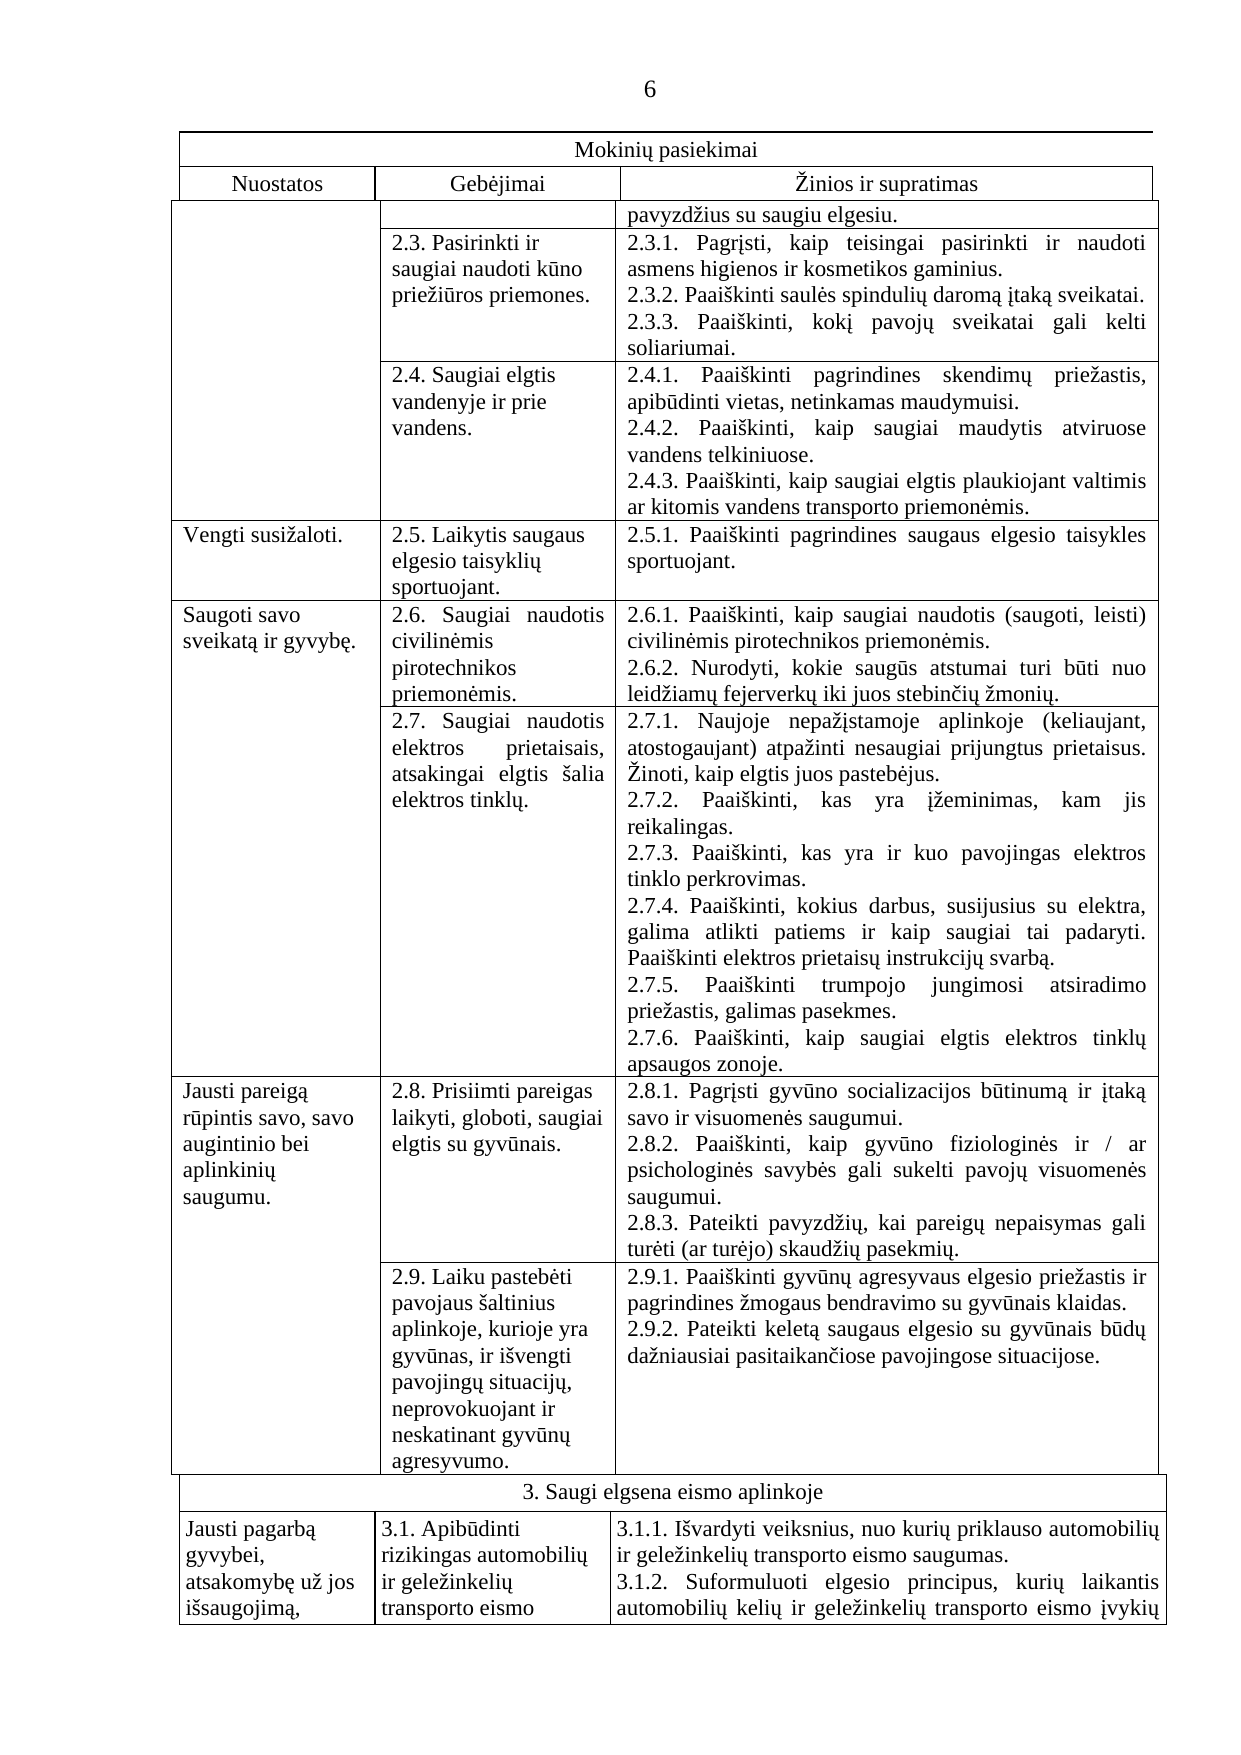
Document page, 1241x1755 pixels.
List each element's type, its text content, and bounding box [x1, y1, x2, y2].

table_cell [1159, 706, 1166, 1076]
table_cell Jausti pagarbą gyvybei, atsakomybę už jos išsaugojimą, [180, 1512, 374, 1624]
table_cell 2.7. Saugiai naudotis elektros prietaisais, atsakingai elgtis šalia elektros tinklų. [381, 707, 615, 1076]
table_cell 2.6.1. Paaiškinti, kaip saugiai naudotis (saugoti, leisti) civilinėmis pirotechnikos priemonėmis. 2.6.2. Nurodyti, kokie saugūs atstumai turi būti nuo leidžiamų fejerverkų iki juos stebinčių žmonių. [616, 601, 1158, 706]
table_cell 3. Saugi elgsena eismo aplinkoje [180, 1475, 1166, 1511]
table_cell 2.4. Saugiai elgtis vandenyje ir prie vandens. [381, 362, 615, 520]
table_cell [381, 201, 615, 228]
table_cell [171, 1475, 179, 1511]
table_cell [1159, 200, 1166, 228]
table_cell pavyzdžius su saugiu elgesiu. [616, 201, 1158, 228]
table_cell [1159, 1262, 1166, 1474]
table_cell 2.7.1. Naujoje nepažįstamoje aplinkoje (keliaujant, atostogaujant) atpažinti nesaugiai prijungtus prietaisus. Žinoti, kaip elgtis juos pastebėjus. 2.7.2. Paaiškinti, kas yra įžeminimas, kam jis reikalingas. 2.7.3. Paaiškinti, kas yra ir kuo pavojingas elektros tinklo perkrovimas. 2.7.4. Paaiškinti, kokius darbus, susijusius su elektra, galima atlikti patiems ir kaip saugiai tai padaryti. Paaiškinti elektros prietaisų instrukcijų svarbą. 2.7.5. Paaiškinti trumpojo jungimosi atsiradimo priežastis, galimas pasekmes. 2.7.6. Paaiškinti, kaip saugiai elgtis elektros tinklų apsaugos zonoje. [616, 707, 1158, 1076]
table_cell Jausti pareigą rūpintis savo, savo augintinio bei aplinkinių saugumu. [172, 1077, 380, 1474]
table_cell Saugoti savo sveikatą ir gyvybę. [172, 601, 380, 1076]
table_cell [171, 166, 179, 200]
table_cell [1159, 520, 1166, 600]
table_cell [1158, 166, 1166, 200]
table_cell Gebėjimai [376, 167, 620, 200]
table_header [1153, 131, 1158, 166]
table_cell [1159, 228, 1166, 361]
table_cell 2.9.1. Paaiškinti gyvūnų agresyvaus elgesio priežastis ir pagrindines žmogaus bendravimo su gyvūnais klaidas. 2.9.2. Pateikti keletą saugaus elgesio su gyvūnais būdų dažniausiai pasitaikančiose pavojingose situacijose. [616, 1263, 1158, 1474]
table_cell 2.3.1. Pagrįsti, kaip teisingai pasirinkti ir naudoti asmens higienos ir kosmetikos gaminius. 2.3.2. Paaiškinti saulės spindulių daromą įtaką sveikatai. 2.3.3. Paaiškinti, kokį pavojų sveikatai gali kelti soliariumai. [616, 229, 1158, 361]
table_cell [172, 201, 380, 520]
table_cell [1159, 600, 1166, 706]
table_cell Nuostatos [180, 167, 374, 200]
table_cell 2.9. Laiku pastebėti pavojaus šaltinius aplinkoje, kurioje yra gyvūnas, ir išvengti pavojingų situacijų, neprovokuojant ir neskatinant gyvūnų agresyvumo. [381, 1263, 615, 1474]
table_cell 2.5. Laikytis saugaus elgesio taisyklių sportuojant. [381, 521, 615, 600]
table_cell [1153, 166, 1158, 200]
table_header [1158, 131, 1166, 166]
table_cell 2.3. Pasirinkti ir saugiai naudoti kūno priežiūros priemones. [381, 229, 615, 361]
table_cell 2.8.1. Pagrįsti gyvūno socializacijos būtinumą ir įtaką savo ir visuomenės saugumui. 2.8.2. Paaiškinti, kaip gyvūno fiziologinės ir / ar psichologinės savybės gali sukelti pavojų visuomenės saugumui. 2.8.3. Pateikti pavyzdžių, kai pareigų nepaisymas gali turėti (ar turėjo) skaudžių pasekmių. [616, 1077, 1158, 1262]
table_cell 2.4.1. Paaiškinti pagrindines skendimų priežastis, apibūdinti vietas, netinkamas maudymuisi. 2.4.2. Paaiškinti, kaip saugiai maudytis atviruose vandens telkiniuose. 2.4.3. Paaiškinti, kaip saugiai elgtis plaukiojant valtimis ar kitomis vandens transporto priemonėmis. [616, 362, 1158, 520]
table_cell 3.1.1. Išvardyti veiksnius, nuo kurių priklauso automobilių ir geležinkelių transporto eismo saugumas. 3.1.2. Suformuluoti elgesio principus, kurių laikantis automobilių kelių ir geležinkelių transporto eismo įvykių [611, 1512, 1166, 1624]
table_cell 2.8. Prisiimti pareigas laikyti, globoti, saugiai elgtis su gyvūnais. [381, 1077, 615, 1262]
table_cell Žinios ir supratimas [621, 167, 1152, 200]
table_cell 2.6. Saugiai naudotis civilinėmis pirotechnikos priemonėmis. [381, 601, 615, 706]
table_cell [171, 1511, 179, 1624]
table_cell [1159, 1076, 1166, 1262]
table_header [171, 131, 179, 166]
table_cell [1159, 361, 1166, 520]
table_cell 2.5.1. Paaiškinti pagrindines saugaus elgesio taisykles sportuojant. [616, 521, 1158, 600]
table_cell Vengti susižaloti. [172, 521, 380, 600]
table_header Mokinių pasiekimai [180, 133, 1153, 166]
table_cell 3.1. Apibūdinti rizikingas automobilių ir geležinkelių transporto eismo [376, 1512, 610, 1624]
